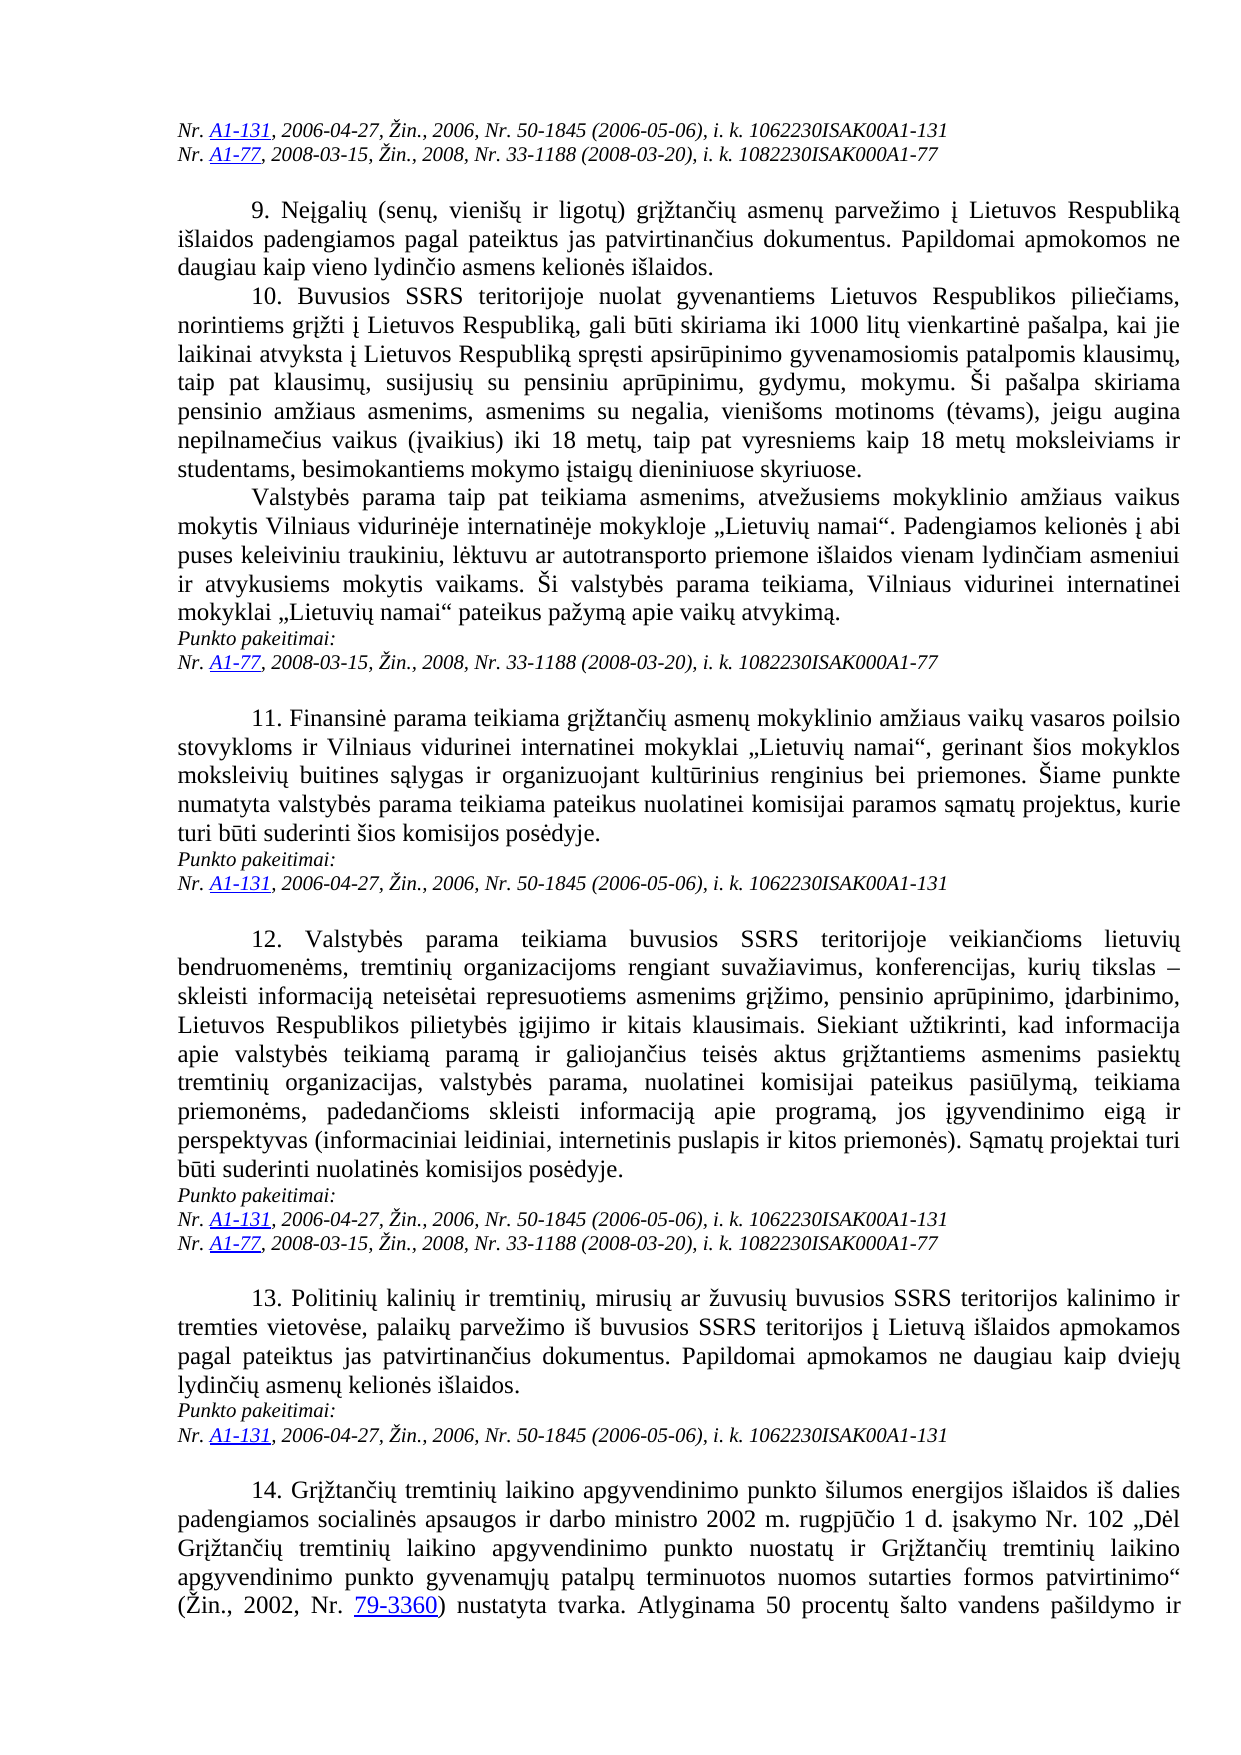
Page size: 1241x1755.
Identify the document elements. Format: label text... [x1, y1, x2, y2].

text 12. Valstybės parama teikiama buvusios SSRS teritorijoje veikiančioms lietuvių bendruomenėms, tremtinių organizacijoms rengiant suvažiavimus, konferencijas, kurių tikslas – skleisti informaciją neteisėtai represuotiems asmenims grįžimo, pensinio aprūpinimo, įdarbinimo, Lietuvos Respublikos pilietybės įgijimo ir kitais klausimais. Siekiant užtikrinti, kad informacija apie valstybės teikiamą paramą ir galiojančius teisės aktus grįžtantiems asmenims pasiektų tremtinių organizacijas, valstybės parama, nuolatinei komisijai pateikus pasiūlymą, teikiama priemonėms, padedančioms skleisti informaciją apie programą, jos įgyvendinimo eigą ir perspektyvas (informaciniai leidiniai, internetinis puslapis ir kitos priemonės). Sąmatų projektai turi būti suderinti nuolatinės komisijos posėdyje. [177, 924, 1181, 1182]
text Nr. A1-131, 2006-04-27, Žin., 2006, Nr. 50-1845 (2006-05-06), i. k. 1062230ISAK00A1-131 [177, 118, 1181, 142]
text Nr. A1-131, 2006-04-27, Žin., 2006, Nr. 50-1845 (2006-05-06), i. k. 1062230ISAK00A1-131 [177, 871, 1181, 895]
text Punkto pakeitimai: [177, 1182, 1181, 1207]
text Nr. A1-77, 2008-03-15, Žin., 2008, Nr. 33-1188 (2008-03-20), i. k. 1082230ISAK000A1-77 [177, 142, 1181, 166]
text Valstybės parama taip pat teikiama asmenims, atvežusiems mokyklinio amžiaus vaikus mokytis Vilniaus vidurinėje internatinėje mokykloje „Lietuvių namai“. Padengiamos kelionės į abi puses keleiviniu traukiniu, lėktuvu ar autotransporto priemone išlaidos vienam lydinčiam asmeniui ir atvykusiems mokytis vaikams. Ši valstybės parama teikiama, Vilniaus vidurinei internatinei mokyklai „Lietuvių namai“ pateikus pažymą apie vaikų atvykimą. [177, 482, 1181, 626]
text Nr. A1-77, 2008-03-15, Žin., 2008, Nr. 33-1188 (2008-03-20), i. k. 1082230ISAK000A1-77 [177, 1231, 1181, 1255]
text 9. Neįgalių (senų, vienišų ir ligotų) grįžtančių asmenų parvežimo į Lietuvos Respubliką išlaidos padengiamos pagal pateiktus jas patvirtinančius dokumentus. Papildomai apmokomos ne daugiau kaip vieno lydinčio asmens kelionės išlaidos. [177, 195, 1181, 281]
text 11. Finansinė parama teikiama grįžtančių asmenų mokyklinio amžiaus vaikų vasaros poilsio stovykloms ir Vilniaus vidurinei internatinei mokyklai „Lietuvių namai“, gerinant šios mokyklos moksleivių buitines sąlygas ir organizuojant kultūrinius renginius bei priemones. Šiame punkte numatyta valstybės parama teikiama pateikus nuolatinei komisijai paramos sąmatų projektus, kurie turi būti suderinti šios komisijos posėdyje. [177, 703, 1181, 847]
text Nr. A1-131, 2006-04-27, Žin., 2006, Nr. 50-1845 (2006-05-06), i. k. 1062230ISAK00A1-131 [177, 1207, 1181, 1231]
text Punkto pakeitimai: [177, 1398, 1181, 1422]
text 14. Grįžtančių tremtinių laikino apgyvendinimo punkto šilumos energijos išlaidos iš dalies padengiamos socialinės apsaugos ir darbo ministro 2002 m. rugpjūčio 1 d. įsakymo Nr. 102 „Dėl Grįžtančių tremtinių laikino apgyvendinimo punkto nuostatų ir Grįžtančių tremtinių laikino apgyvendinimo punkto gyvenamųjų patalpų terminuotos nuomos sutarties formos patvirtinimo“ (Žin., 2002, Nr. 79-3360) nustatyta tvarka. Atlyginama 50 procentų šalto vandens pašildymo ir [177, 1475, 1181, 1619]
text 10. Buvusios SSRS teritorijoje nuolat gyvenantiems Lietuvos Respublikos piliečiams, norintiems grįžti į Lietuvos Respubliką, gali būti skiriama iki 1000 litų vienkartinė pašalpa, kai jie laikinai atvyksta į Lietuvos Respubliką spręsti apsirūpinimo gyvenamosiomis patalpomis klausimų, taip pat klausimų, susijusių su pensiniu aprūpinimu, gydymu, mokymu. Ši pašalpa skiriama pensinio amžiaus asmenims, asmenims su negalia, vienišoms motinoms (tėvams), jeigu augina nepilnamečius vaikus (įvaikius) iki 18 metų, taip pat vyresniems kaip 18 metų moksleiviams ir studentams, besimokantiems mokymo įstaigų dieniniuose skyriuose. [177, 281, 1181, 482]
text Punkto pakeitimai: [177, 847, 1181, 871]
text Nr. A1-77, 2008-03-15, Žin., 2008, Nr. 33-1188 (2008-03-20), i. k. 1082230ISAK000A1-77 [177, 650, 1181, 674]
text Nr. A1-131, 2006-04-27, Žin., 2006, Nr. 50-1845 (2006-05-06), i. k. 1062230ISAK00A1-131 [177, 1422, 1181, 1447]
text Punkto pakeitimai: [177, 626, 1181, 650]
text 13. Politinių kalinių ir tremtinių, mirusių ar žuvusių buvusios SSRS teritorijos kalinimo ir tremties vietovėse, palaikų parvežimo iš buvusios SSRS teritorijos į Lietuvą išlaidos apmokamos pagal pateiktus jas patvirtinančius dokumentus. Papildomai apmokamos ne daugiau kaip dviejų lydinčių asmenų kelionės išlaidos. [177, 1283, 1181, 1398]
